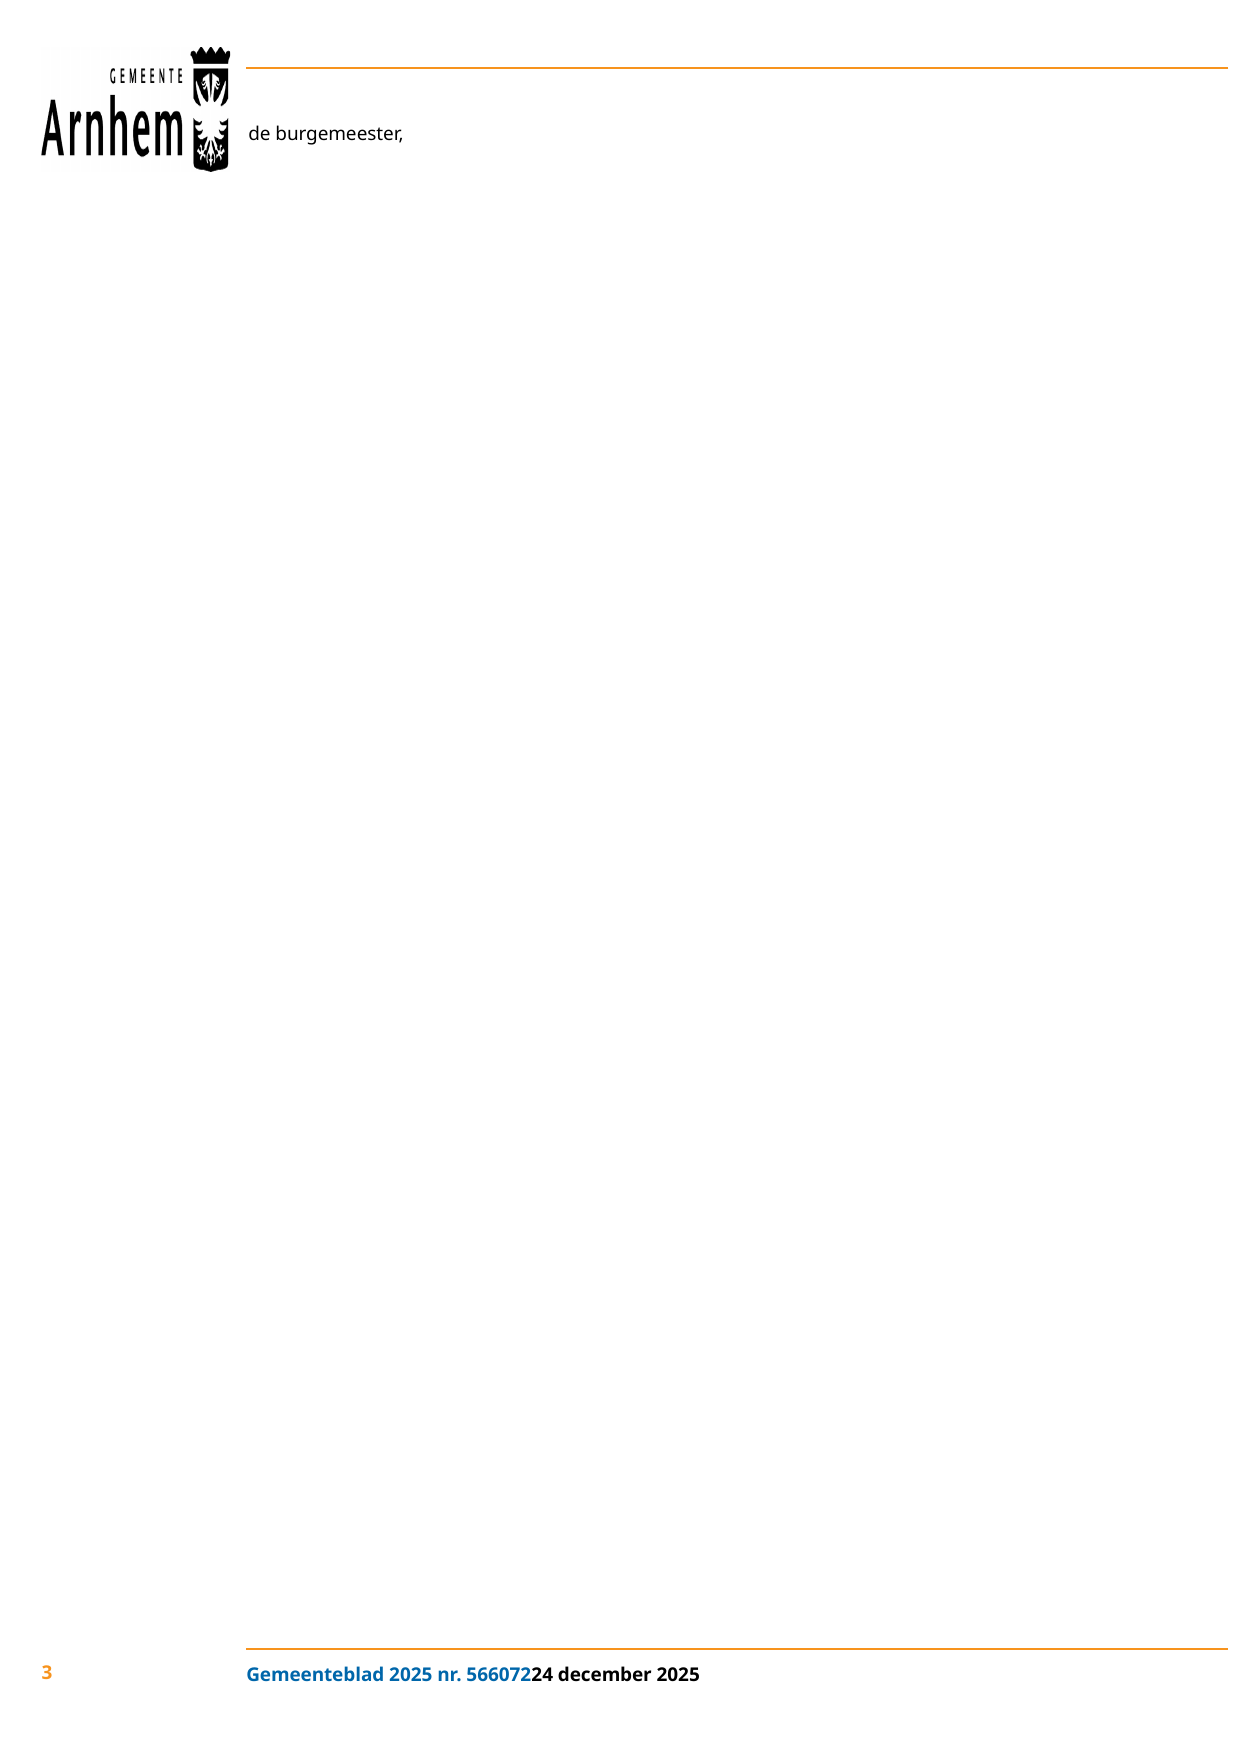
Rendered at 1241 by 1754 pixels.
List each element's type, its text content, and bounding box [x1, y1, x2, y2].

text de burgemeester, [248, 121, 1152, 146]
picture [41, 47, 231, 172]
